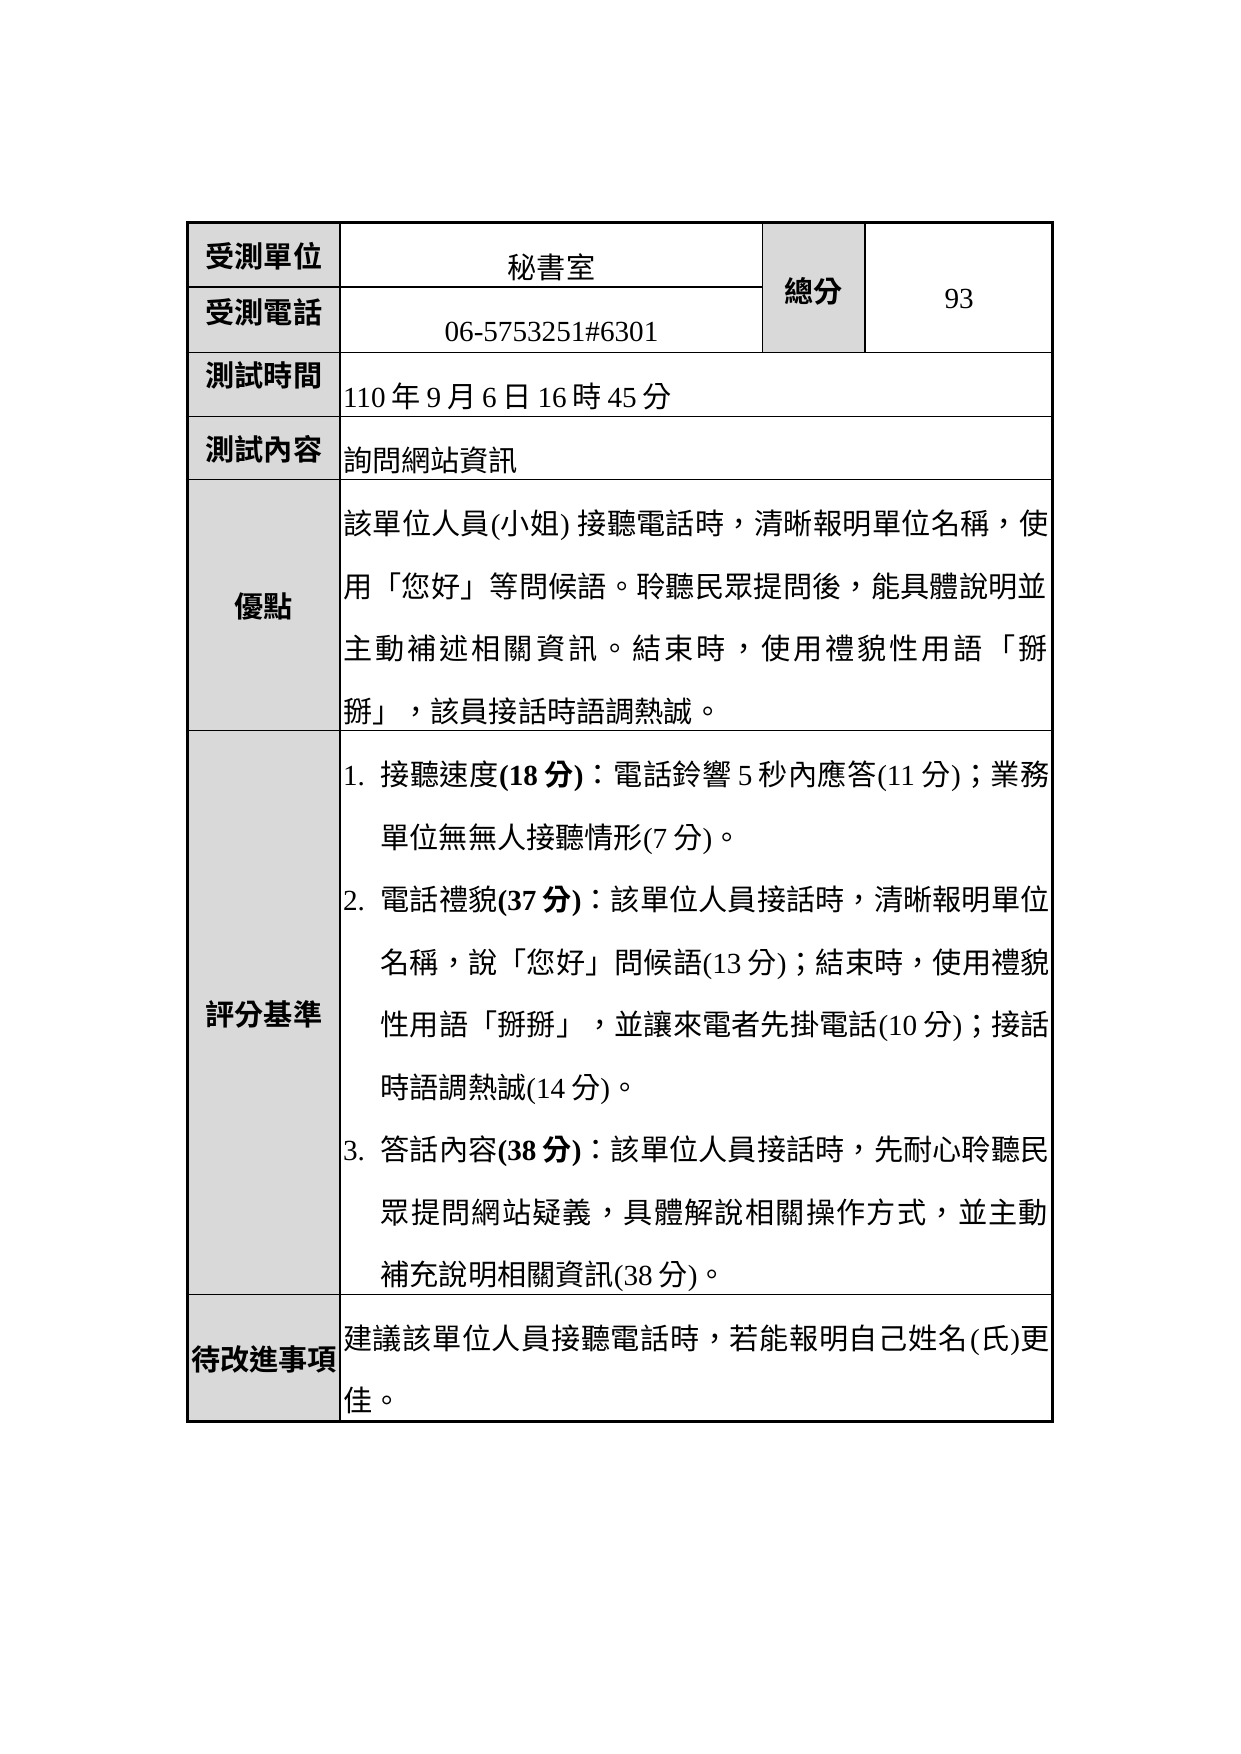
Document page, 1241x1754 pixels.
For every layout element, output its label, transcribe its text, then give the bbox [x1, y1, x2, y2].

table_cell 待改進事項 [189, 1295, 339, 1420]
table_cell 06-5753251#6301 [341, 288, 762, 352]
table_cell 測試內容 [189, 417, 339, 479]
table_cell 受測電話 [189, 288, 339, 352]
table_header 總分 [763, 224, 864, 352]
table_cell 該單位人員(小姐) 接聽電話時，清晰報明單位名稱，使用「您好」等問候語。聆聽民眾提問後，能具體說明並主動補述相關資訊。結束時，使用禮貌性用語「掰掰」，該員接話時語調熱誠。 [341, 480, 1051, 730]
table_header 93 [866, 224, 1051, 352]
table_cell 詢問網站資訊 [341, 417, 1051, 479]
table_cell 優點 [189, 480, 339, 730]
table_header 受測單位 [189, 224, 339, 286]
table_cell 建議該單位人員接聽電話時，若能報明自己姓名(氏)更佳。 [341, 1295, 1051, 1420]
table_cell 110年9月6日16時45分 [341, 353, 1051, 416]
table_cell 接聽速度(18分)：電話鈴響5秒內應答(11分)；業務單位無無人接聽情形(7分)。 電話禮貌(37分)：該單位人員接話時，清晰報明單位名稱，說「您好」問候語(13分)；結束時，使用禮貌性用語「掰掰」，並讓來電者先掛電話(10分)；接話時語調熱誠(14分)。 答話內容(38分)：該單位人員接話時，先耐心聆聽民眾提問網站疑義，具體解說相關操作方式，並主動補充說明相關資訊(38分)。 [341, 731, 1051, 1294]
table_cell 評分基準 [189, 731, 339, 1294]
table_cell 測試時間 [189, 353, 339, 416]
table_header 秘書室 [341, 224, 762, 286]
